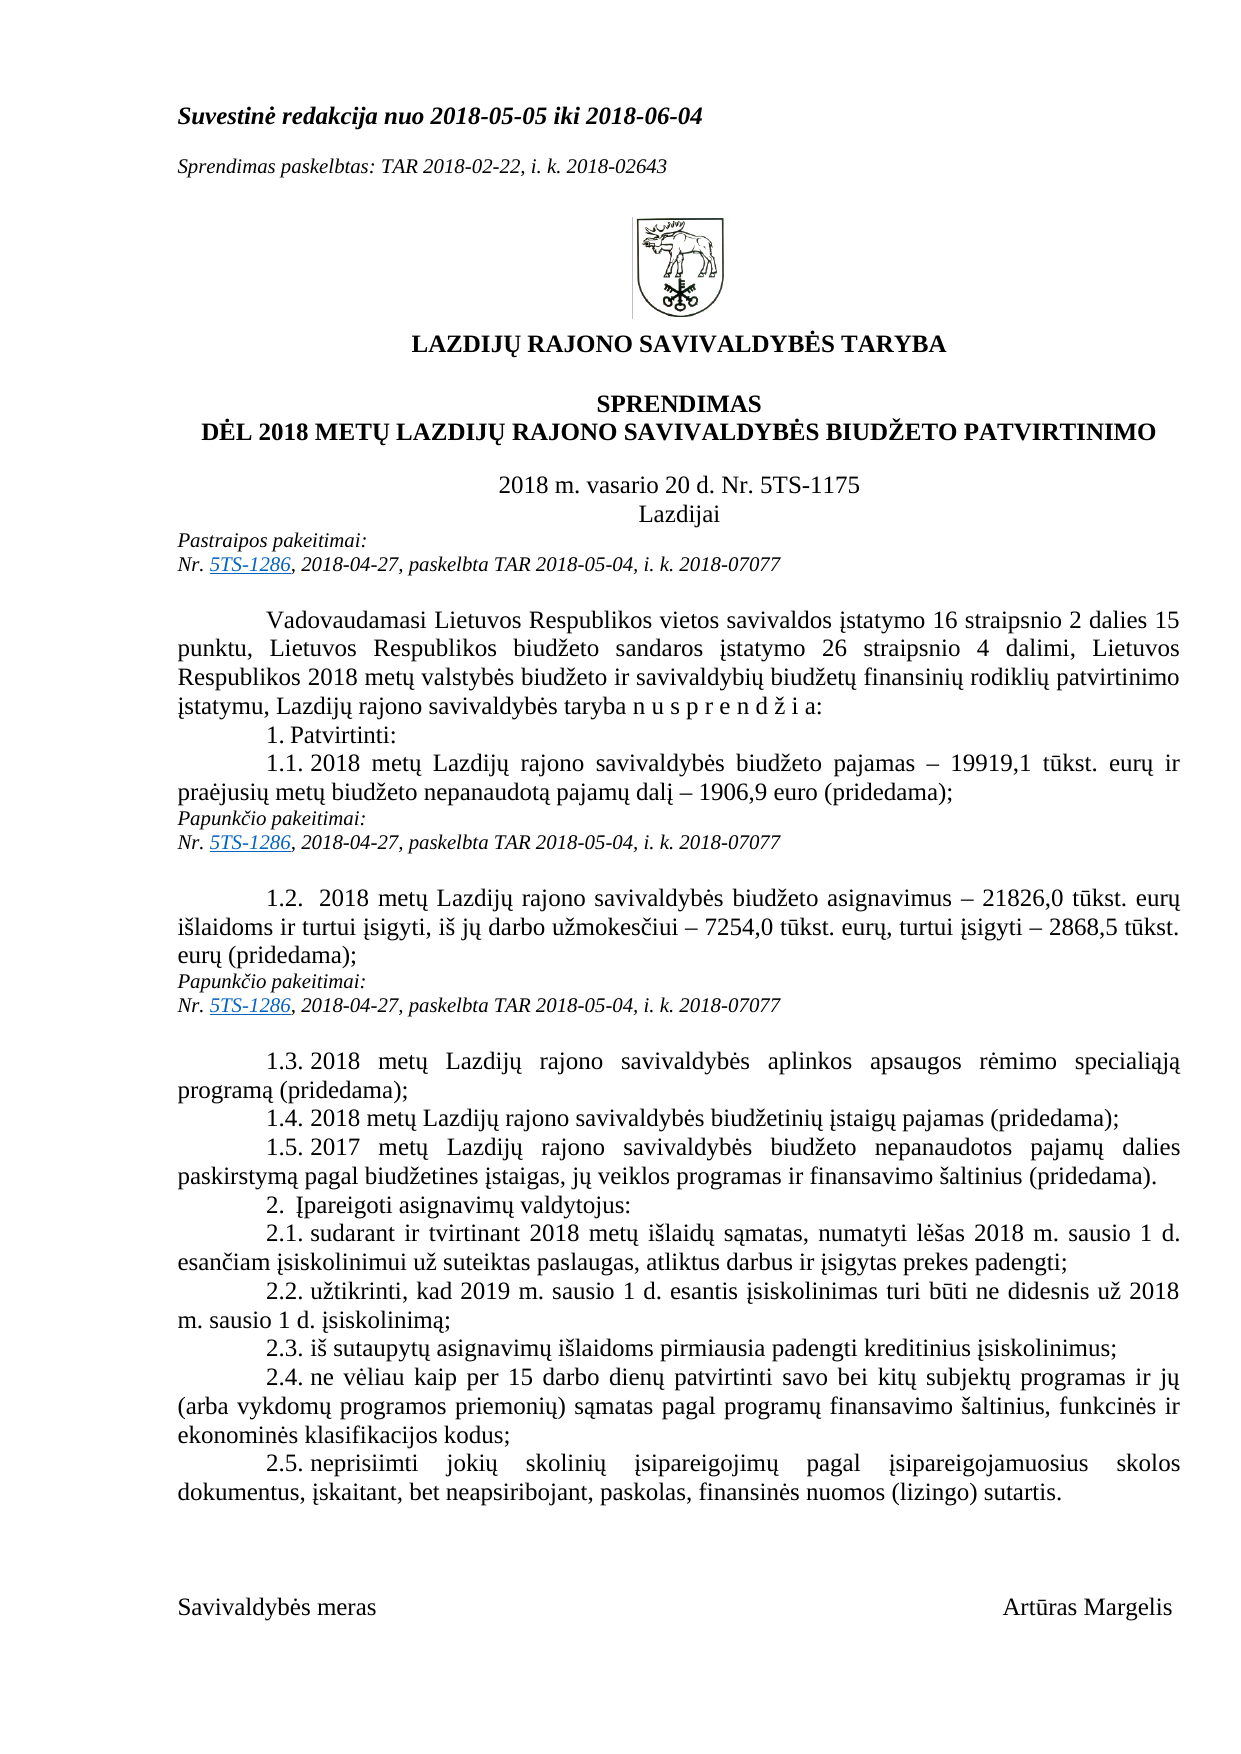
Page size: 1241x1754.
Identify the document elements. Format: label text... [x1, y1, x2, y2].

text 2018 m. vasario 20 d. Nr. 5TS-1175 [177, 470, 1181, 499]
text Papunkčio pakeitimai: [177, 806, 1181, 830]
text 1.4. 2018 metų Lazdijų rajono savivaldybės biudžetinių įstaigų pajamas (pridedama); [177, 1103, 1181, 1132]
text 1.5. 2017 metų Lazdijų rajono savivaldybės biudžeto nepanaudotos pajamų dalies paskirstymą pagal biudžetines įstaigas, jų veiklos programas ir finansavimo šaltinius (pridedama). [177, 1132, 1181, 1190]
text LAZDIJŲ RAJONO SAVIVALDYBĖS TARYBA [177, 329, 1181, 358]
text 2.3. iš sutaupytų asignavimų išlaidoms pirmiausia padengti kreditinius įsiskolinimus; [177, 1333, 1181, 1362]
text 2.4. ne vėliau kaip per 15 darbo dienų patvirtinti savo bei kitų subjektų programas ir jų (arba vykdomų programos priemonių) sąmatas pagal programų finansavimo šaltinius, funkcinės ir ekonominės klasifikacijos kodus; [177, 1362, 1181, 1448]
text SPRENDIMAS [177, 389, 1181, 417]
text Nr. 5TS-1286, 2018-04-27, paskelbta TAR 2018-05-04, i. k. 2018-07077 [177, 993, 1181, 1017]
text 1. Patvirtinti: [266, 720, 1181, 748]
text 2.5. neprisiimti jokių skolinių įsipareigojimų pagal įsipareigojamuosius skolos dokumentus, įskaitant, bet neapsiribojant, paskolas, finansinės nuomos (lizingo) sutartis. [177, 1448, 1181, 1506]
text Lazdijai [177, 499, 1181, 528]
text Pastraipos pakeitimai: [177, 528, 1181, 552]
text 2.2. užtikrinti, kad 2019 m. sausio 1 d. esantis įsiskolinimas turi būti ne didesnis už 2018 m. sausio 1 d. įsiskolinimą; [177, 1276, 1181, 1333]
text 1.3. 2018 metų Lazdijų rajono savivaldybės aplinkos apsaugos rėmimo specialiąją programą (pridedama); [177, 1046, 1181, 1103]
text Papunkčio pakeitimai: [177, 969, 1181, 993]
text Nr. 5TS-1286, 2018-04-27, paskelbta TAR 2018-05-04, i. k. 2018-07077 [177, 830, 1181, 854]
text Vadovaudamasi Lietuvos Respublikos vietos savivaldos įstatymo 16 straipsnio 2 dalies 15 punktu, Lietuvos Respublikos biudžeto sandaros įstatymo 26 straipsnio 4 dalimi, Lietuvos Respublikos 2018 metų valstybės biudžeto ir savivaldybių biudžetų finansinių rodiklių patvirtinimo įstatymu, Lazdijų rajono savivaldybės taryba n u s p r e n d ž i a: [177, 605, 1181, 720]
text Sprendimas paskelbtas: TAR 2018-02-22, i. k. 2018-02643 [177, 154, 1181, 178]
text 1.2. 2018 metų Lazdijų rajono savivaldybės biudžeto asignavimus – 21826,0 tūkst. eurų išlaidoms ir turtui įsigyti, iš jų darbo užmokesčiui – 7254,0 tūkst. eurų, turtui įsigyti – 2868,5 tūkst. eurų (pridedama); [177, 883, 1181, 969]
text 1.1. 2018 metų Lazdijų rajono savivaldybės biudžeto pajamas – 19919,1 tūkst. eurų ir praėjusių metų biudžeto nepanaudotą pajamų dalį – 1906,9 euro (pridedama); [177, 748, 1181, 806]
text 2.1. sudarant ir tvirtinant 2018 metų išlaidų sąmatas, numatyti lėšas 2018 m. sausio 1 d. esančiam įsiskolinimui už suteiktas paslaugas, atliktus darbus ir įsigytas prekes padengti; [177, 1218, 1181, 1276]
text 2. Įpareigoti asignavimų valdytojus: [177, 1190, 1181, 1218]
text DĖL 2018 METŲ LAZDIJŲ RAJONO SAVIVALDYBĖS BIUDŽETO PATVIRTINIMO [177, 417, 1181, 446]
text Savivaldybės meras Artūras Margelis [177, 1592, 1181, 1621]
text Suvestinė redakcija nuo 2018-05-05 iki 2018-06-04 [177, 101, 1181, 130]
text Nr. 5TS-1286, 2018-04-27, paskelbta TAR 2018-05-04, i. k. 2018-07077 [177, 552, 1181, 576]
